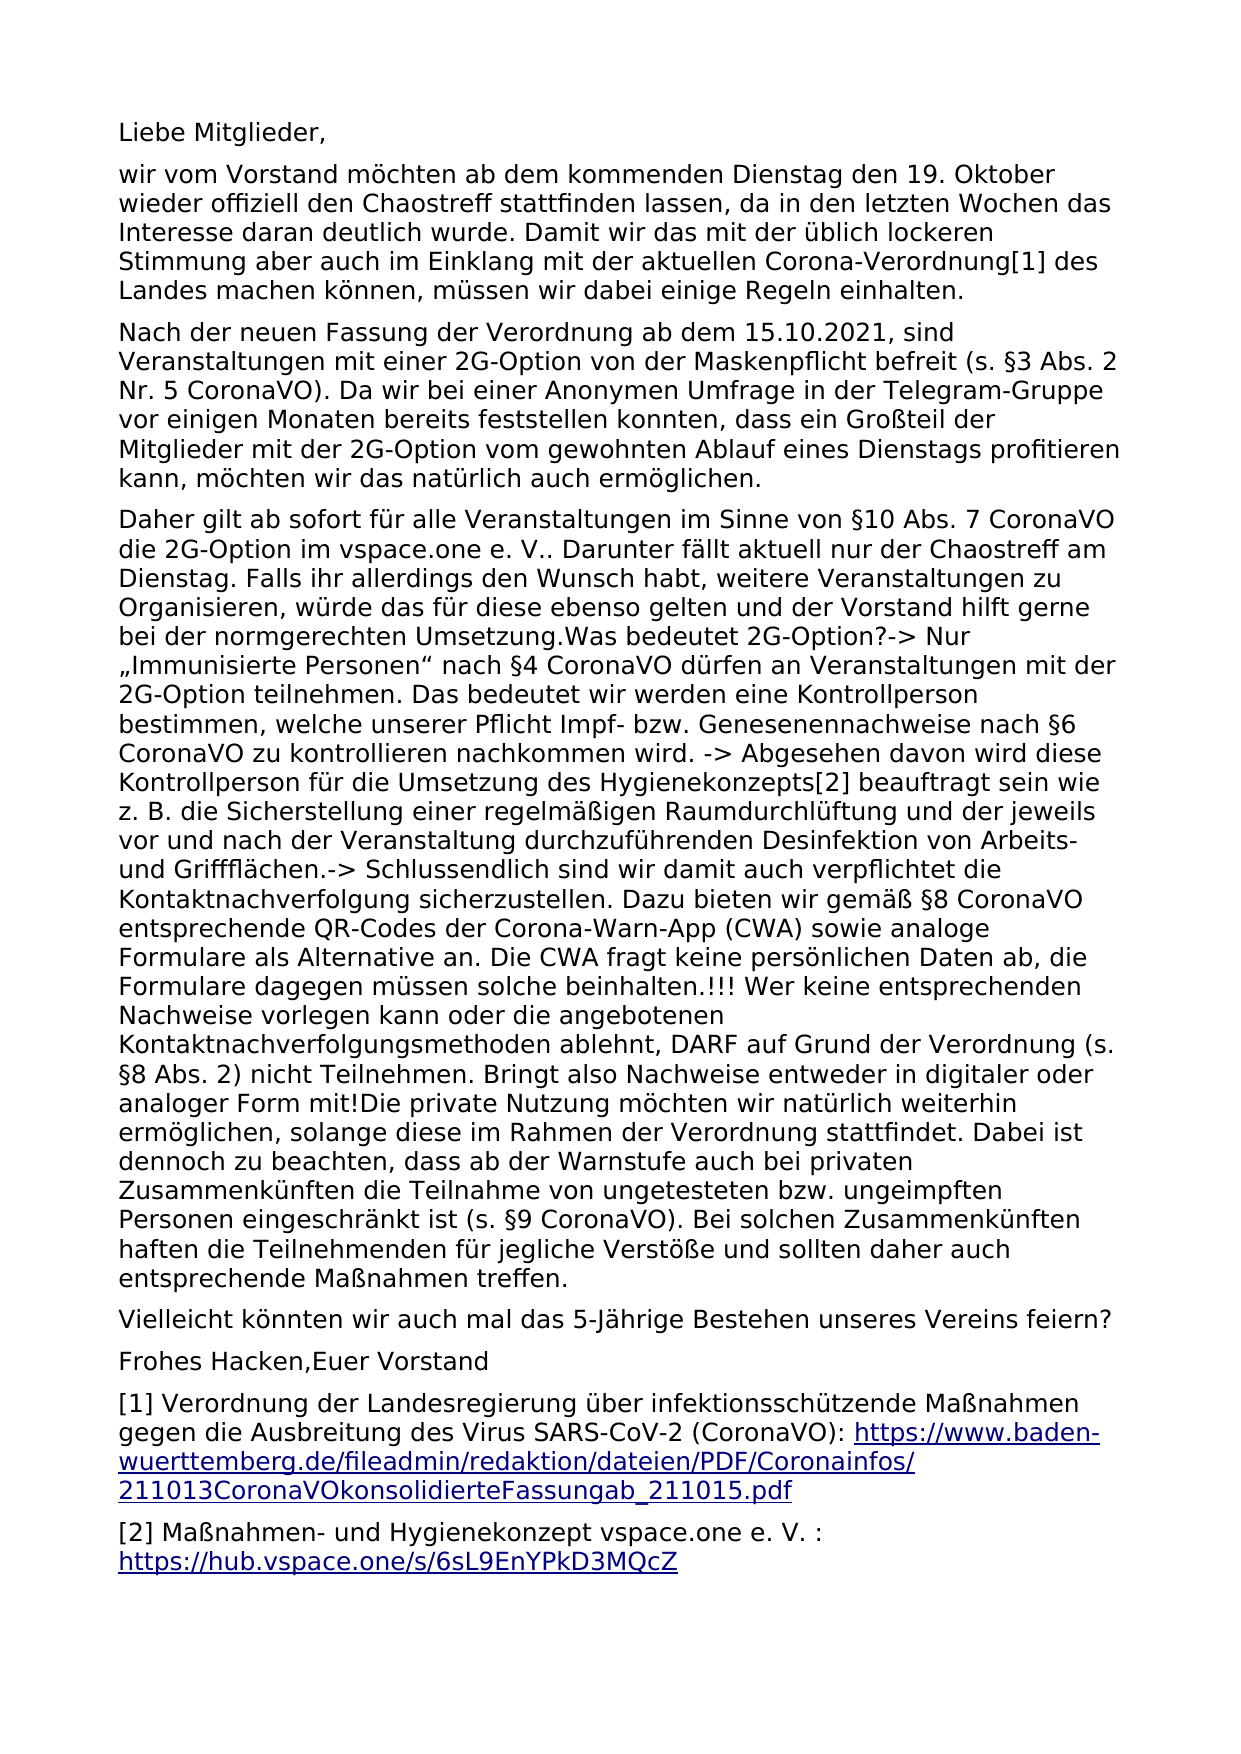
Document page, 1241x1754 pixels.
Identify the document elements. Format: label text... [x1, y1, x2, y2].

text Vielleicht könnten wir auch mal das 5-Jährige Bestehen unseres Vereins feiern? [118, 1306, 1122, 1335]
text [2] Maßnahmen- und Hygienekonzept vspace.one e. V. : https://hub.vspace.one/s/6sL9EnYPkD3MQcZ [118, 1518, 1122, 1576]
text Frohes Hacken,Euer Vorstand [118, 1347, 1122, 1376]
text [1] Verordnung der Landesregierung über infektionsschützende Maßnahmen gegen die Ausbreitung des Virus SARS-CoV-2 (CoronaVO): https://www.baden-wuerttemberg.de/fileadmin/redaktion/dateien/PDF/Coronainfos/211013CoronaVOkonsolidierteFassungab_211015.pdf [118, 1389, 1122, 1506]
text Daher gilt ab sofort für alle Veranstaltungen im Sinne von §10 Abs. 7 CoronaVO die 2G-Option im vspace.one e. V.. Darunter fällt aktuell nur der Chaostreff am Dienstag. Falls ihr allerdings den Wunsch habt, weitere Veranstaltungen zu Organisieren, würde das für diese ebenso gelten und der Vorstand hilft gerne bei der normgerechten Umsetzung.Was bedeutet 2G-Option?-> Nur „Immunisierte Personen“ nach §4 CoronaVO dürfen an Veranstaltungen mit der 2G-Option teilnehmen. Das bedeutet wir werden eine Kontrollperson bestimmen, welche unserer Pflicht Impf- bzw. Genesenennachweise nach §6 CoronaVO zu kontrollieren nachkommen wird. -> Abgesehen davon wird diese Kontrollperson für die Umsetzung des Hygienekonzepts[2] beauftragt sein wie z. B. die Sicherstellung einer regelmäßigen Raumdurchlüftung und der jeweils vor und nach der Veranstaltung durchzuführenden Desinfektion von Arbeits- und Griffflächen.-> Schlussendlich sind wir damit auch verpflichtet die Kontaktnachverfolgung sicherzustellen. Dazu bieten wir gemäß §8 CoronaVO entsprechende QR-Codes der Corona-Warn-App (CWA) sowie analoge Formulare als Alternative an. Die CWA fragt keine persönlichen Daten ab, die Formulare dagegen müssen solche beinhalten.!!! Wer keine entsprechenden Nachweise vorlegen kann oder die angebotenen Kontaktnachverfolgungsmethoden ablehnt, DARF auf Grund der Verordnung (s. §8 Abs. 2) nicht Teilnehmen. Bringt also Nachweise entweder in digitaler oder analoger Form mit!Die private Nutzung möchten wir natürlich weiterhin ermöglichen, solange diese im Rahmen der Verordnung stattfindet. Dabei ist dennoch zu beachten, dass ab der Warnstufe auch bei privaten Zusammenkünften die Teilnahme von ungetesteten bzw. ungeimpften Personen eingeschränkt ist (s. §9 CoronaVO). Bei solchen Zusammenkünften haften die Teilnehmenden für jegliche Verstöße und sollten daher auch entsprechende Maßnahmen treffen. [118, 506, 1122, 1293]
text Liebe Mitglieder, [118, 118, 1122, 147]
text Nach der neuen Fassung der Verordnung ab dem 15.10.2021, sind Veranstaltungen mit einer 2G-Option von der Maskenpflicht befreit (s. §3 Abs. 2 Nr. 5 CoronaVO). Da wir bei einer Anonymen Umfrage in der Telegram-Gruppe vor einigen Monaten bereits feststellen konnten, dass ein Großteil der Mitglieder mit der 2G-Option vom gewohnten Ablauf eines Dienstags profitieren kann, möchten wir das natürlich auch ermöglichen. [118, 318, 1122, 493]
text wir vom Vorstand möchten ab dem kommenden Dienstag den 19. Oktober wieder offiziell den Chaostreff stattfinden lassen, da in den letzten Wochen das Interesse daran deutlich wurde. Damit wir das mit der üblich lockeren Stimmung aber auch im Einklang mit der aktuellen Corona-Verordnung[1] des Landes machen können, müssen wir dabei einige Regeln einhalten. [118, 160, 1122, 306]
